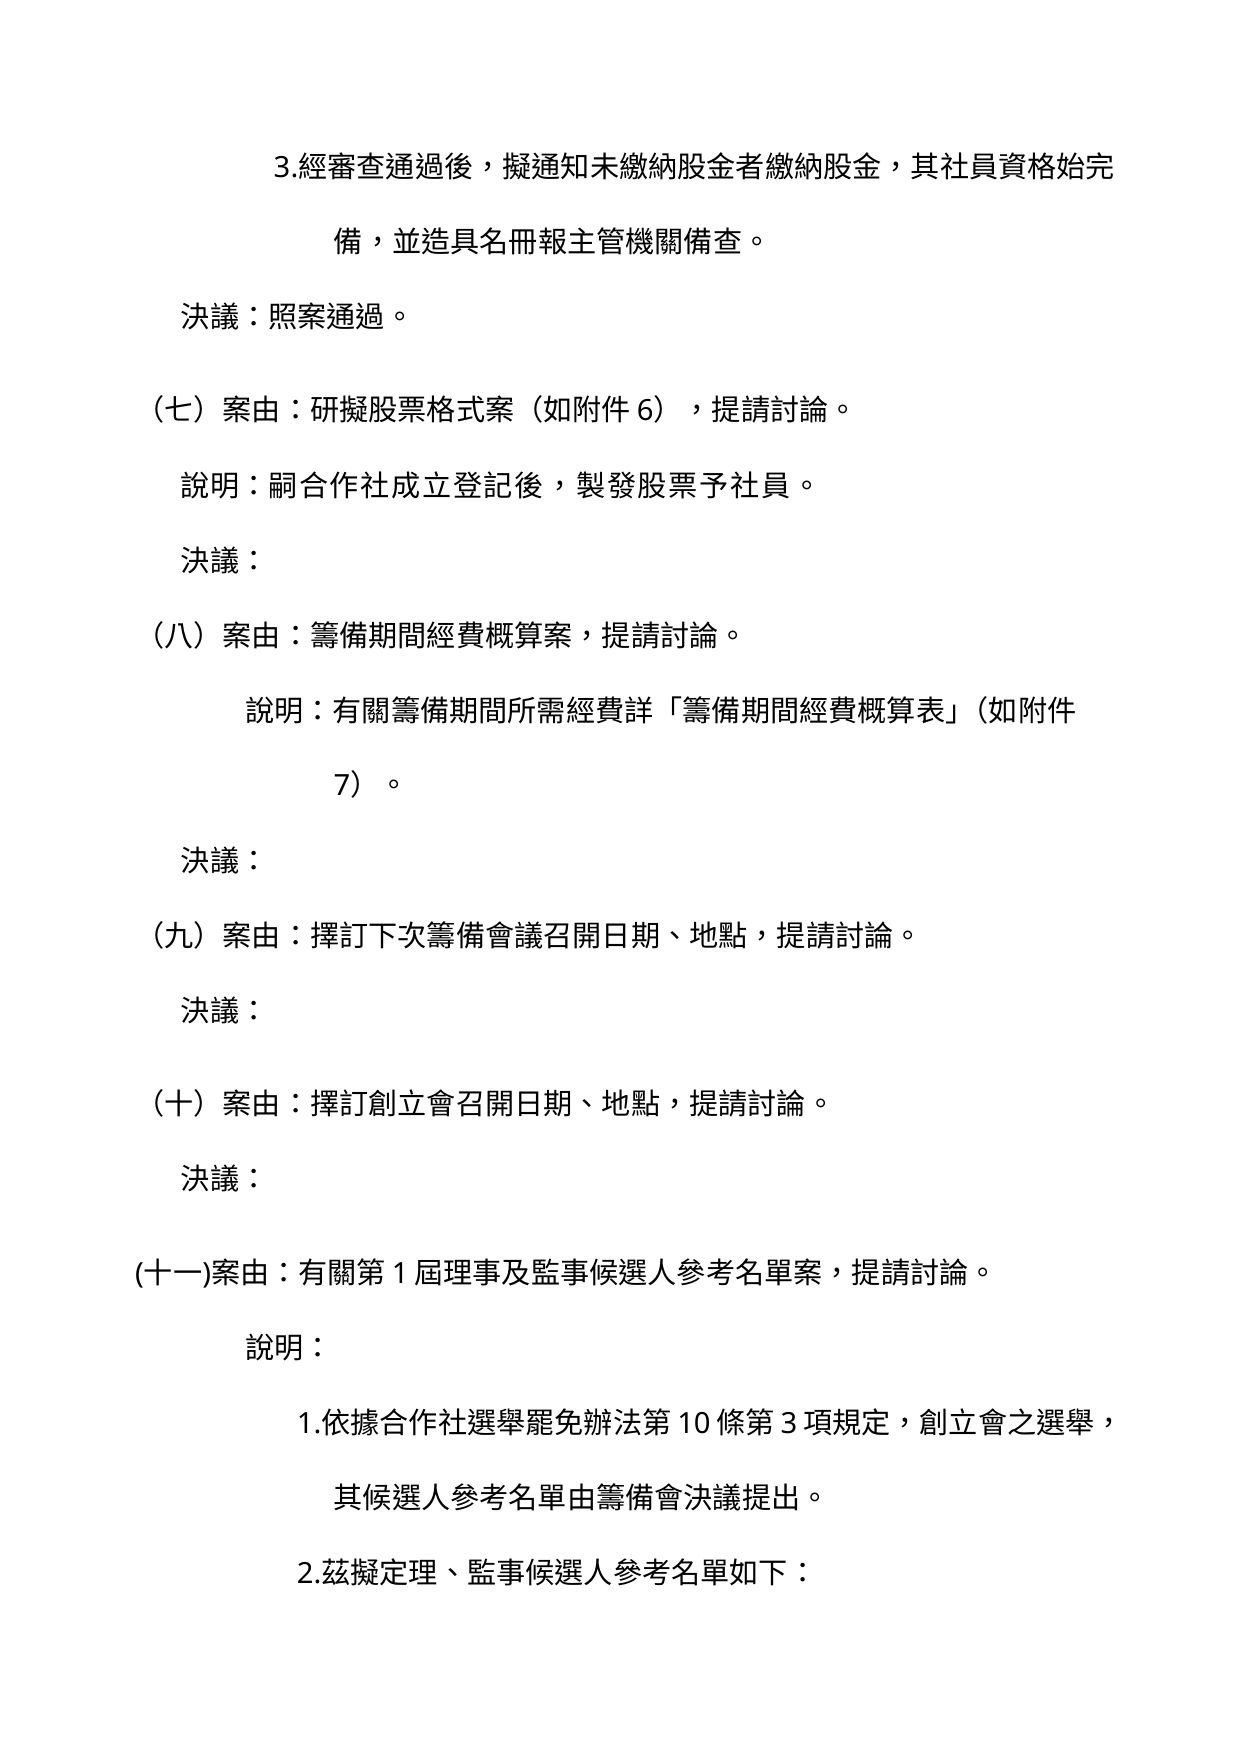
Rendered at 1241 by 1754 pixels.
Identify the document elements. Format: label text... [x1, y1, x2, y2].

text 決議： [112, 971, 1128, 1046]
text （九）案由：擇訂下次籌備會議召開日期、地點，提請討論。 [112, 896, 1128, 971]
text 說明：有關籌備期間所需經費詳「籌備期間經費概算表」（如附件7）。 [245, 671, 1128, 821]
text （七）案由：研擬股票格式案（如附件6），提請討論。 [112, 371, 1128, 446]
text 決議： [112, 1139, 1128, 1214]
text 2.茲擬定理、監事候選人參考名單如下： [289, 1533, 1128, 1608]
text （十）案由：擇訂創立會召開日期、地點，提請討論。 [112, 1064, 1128, 1139]
text 1.依據合作社選舉罷免辦法第10條第3項規定，創立會之選舉，其候選人參考名單由籌備會決議提出。 [289, 1383, 1128, 1533]
text 3.經審查通過後，擬通知未繳納股金者繳納股金，其社員資格始完備，並造具名冊報主管機關備查。 [243, 127, 1128, 277]
text 決議： [112, 521, 1128, 596]
text 決議： [112, 821, 1128, 896]
text 說明： [112, 1308, 1128, 1383]
text （八）案由：籌備期間經費概算案，提請討論。 [112, 596, 1128, 671]
text 決議：照案通過。 [112, 277, 1128, 352]
text (十一)案由：有關第1屆理事及監事候選人參考名單案，提請討論。 [112, 1233, 1128, 1308]
text 說明：嗣合作社成立登記後，製發股票予社員。 [112, 446, 1128, 521]
